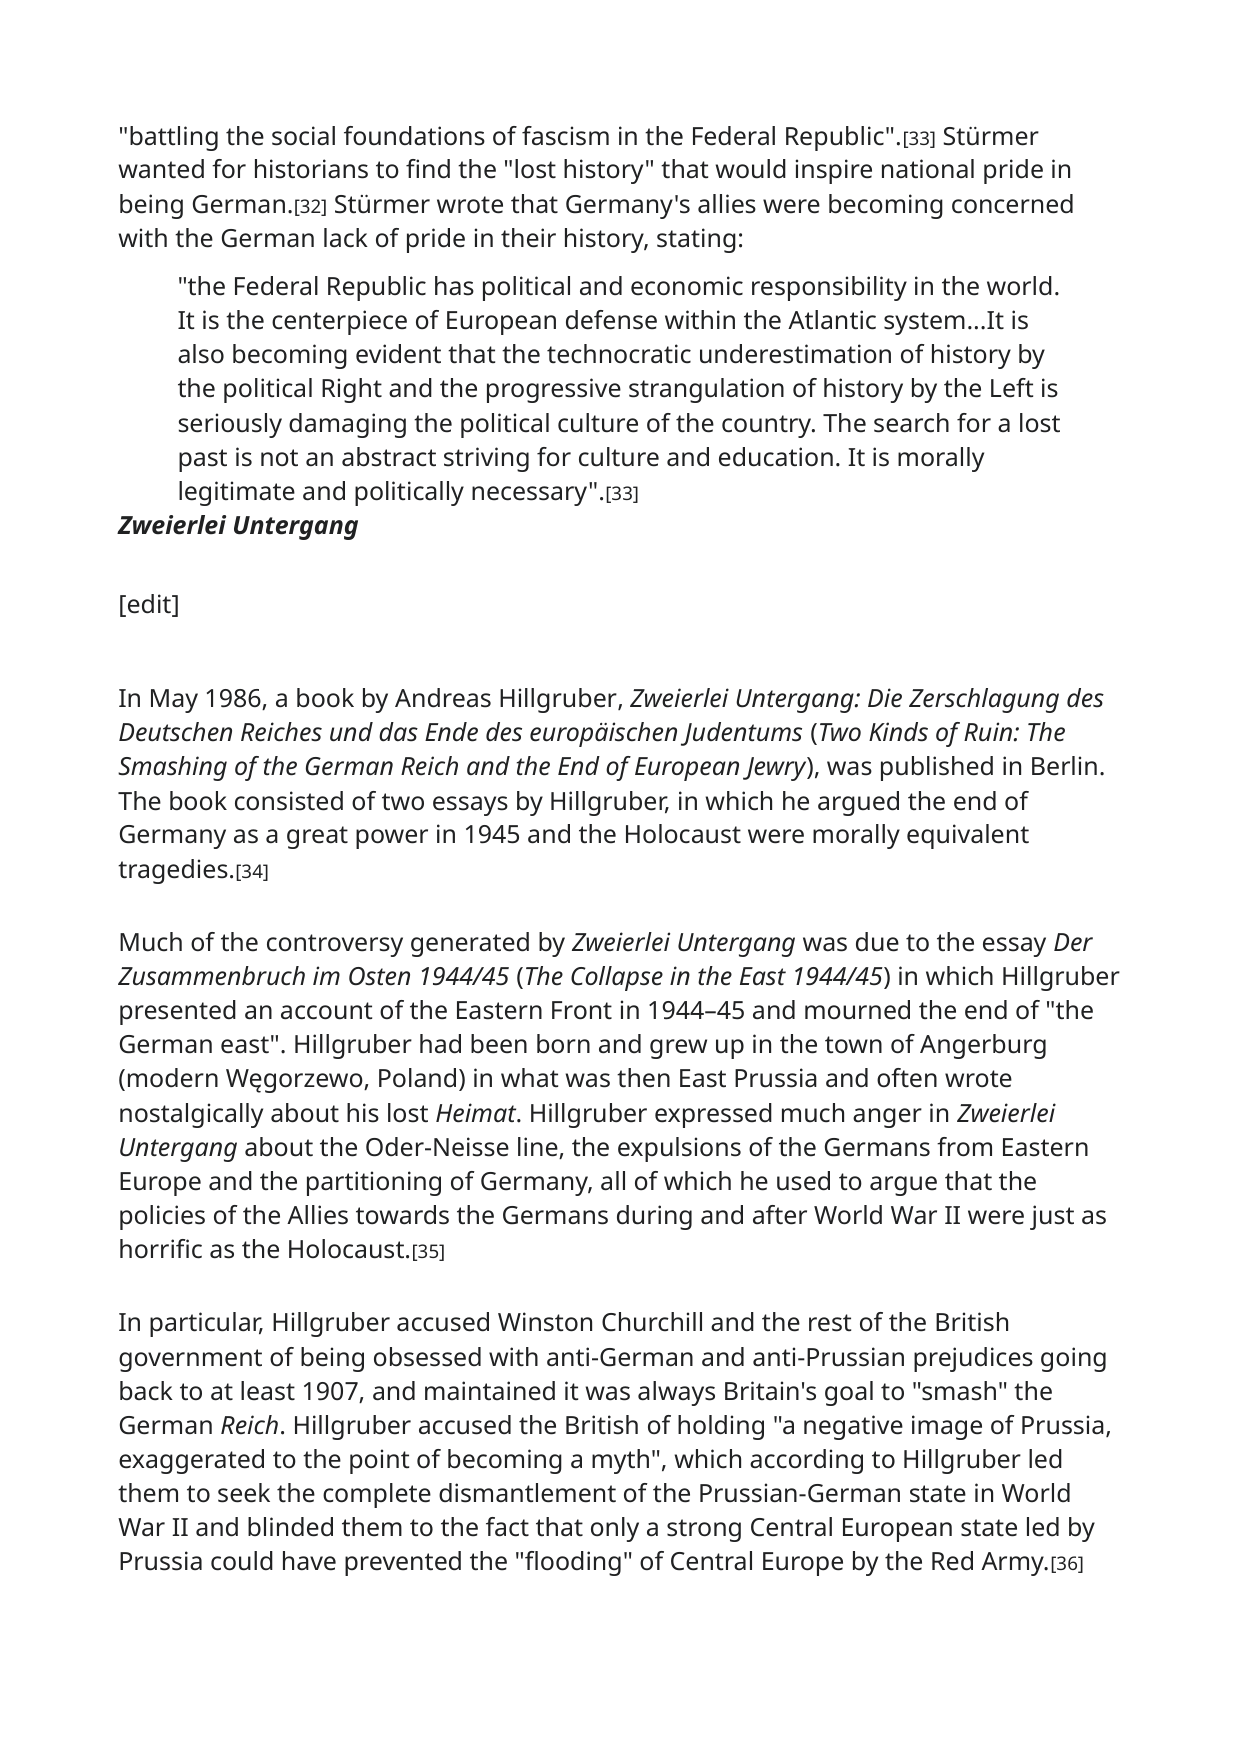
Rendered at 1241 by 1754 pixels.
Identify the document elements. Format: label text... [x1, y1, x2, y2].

text In May 1986, a book by Andreas Hillgruber, Zweierlei Untergang: Die Zerschlagung des Deutschen Reiches und das Ende des europäischen Judentums (Two Kinds of Ruin: The Smashing of the German Reich and the End of European Jewry), was published in Berlin. The book consisted of two essays by Hillgruber, in which he argued the end of Germany as a great power in 1945 and the Holocaust were morally equivalent tragedies.[34] [118, 681, 1122, 885]
subtitle Zweierlei Untergang [118, 507, 1122, 541]
text Much of the controversy generated by Zweierlei Untergang was due to the essay Der Zusammenbruch im Osten 1944/45 (The Collapse in the East 1944/45) in which Hillgruber presented an account of the Eastern Front in 1944–45 and mourned the end of "the German east". Hillgruber had been born and grew up in the town of Angerburg (modern Węgorzewo, Poland) in what was then East Prussia and often wrote nostalgically about his lost Heimat. Hillgruber expressed much anger in Zweierlei Untergang about the Oder-Neisse line, the expulsions of the Germans from Eastern Europe and the partitioning of Germany, all of which he used to argue that the policies of the Allies towards the Germans during and after World War II were just as horrific as the Holocaust.[35] [118, 925, 1122, 1266]
text In particular, Hillgruber accused Winston Churchill and the rest of the British government of being obsessed with anti-German and anti-Prussian prejudices going back to at least 1907, and maintained it was always Britain's goal to "smash" the German Reich. Hillgruber accused the British of holding "a negative image of Prussia, exaggerated to the point of becoming a myth", which according to Hillgruber led them to seek the complete dismantlement of the Prussian-German state in World War II and blinded them to the fact that only a strong Central European state led by Prussia could have prevented the "flooding" of Central Europe by the Red Army.[36] [118, 1305, 1122, 1578]
text [edit] [118, 587, 1122, 621]
text "the Federal Republic has political and economic responsibility in the world. It is the centerpiece of European defense within the Atlantic system...It is also becoming evident that the technocratic underestimation of history by the political Right and the progressive strangulation of history by the Left is seriously damaging the political culture of the country. The search for a lost past is not an abstract striving for culture and education. It is morally legitimate and politically necessary".[33] [177, 269, 1063, 507]
text "battling the social foundations of fascism in the Federal Republic".[33] Stürmer wanted for historians to find the "lost history" that would inspire national pride in being German.[32] Stürmer wrote that Germany's allies were becoming concerned with the German lack of pride in their history, stating: [118, 118, 1122, 254]
